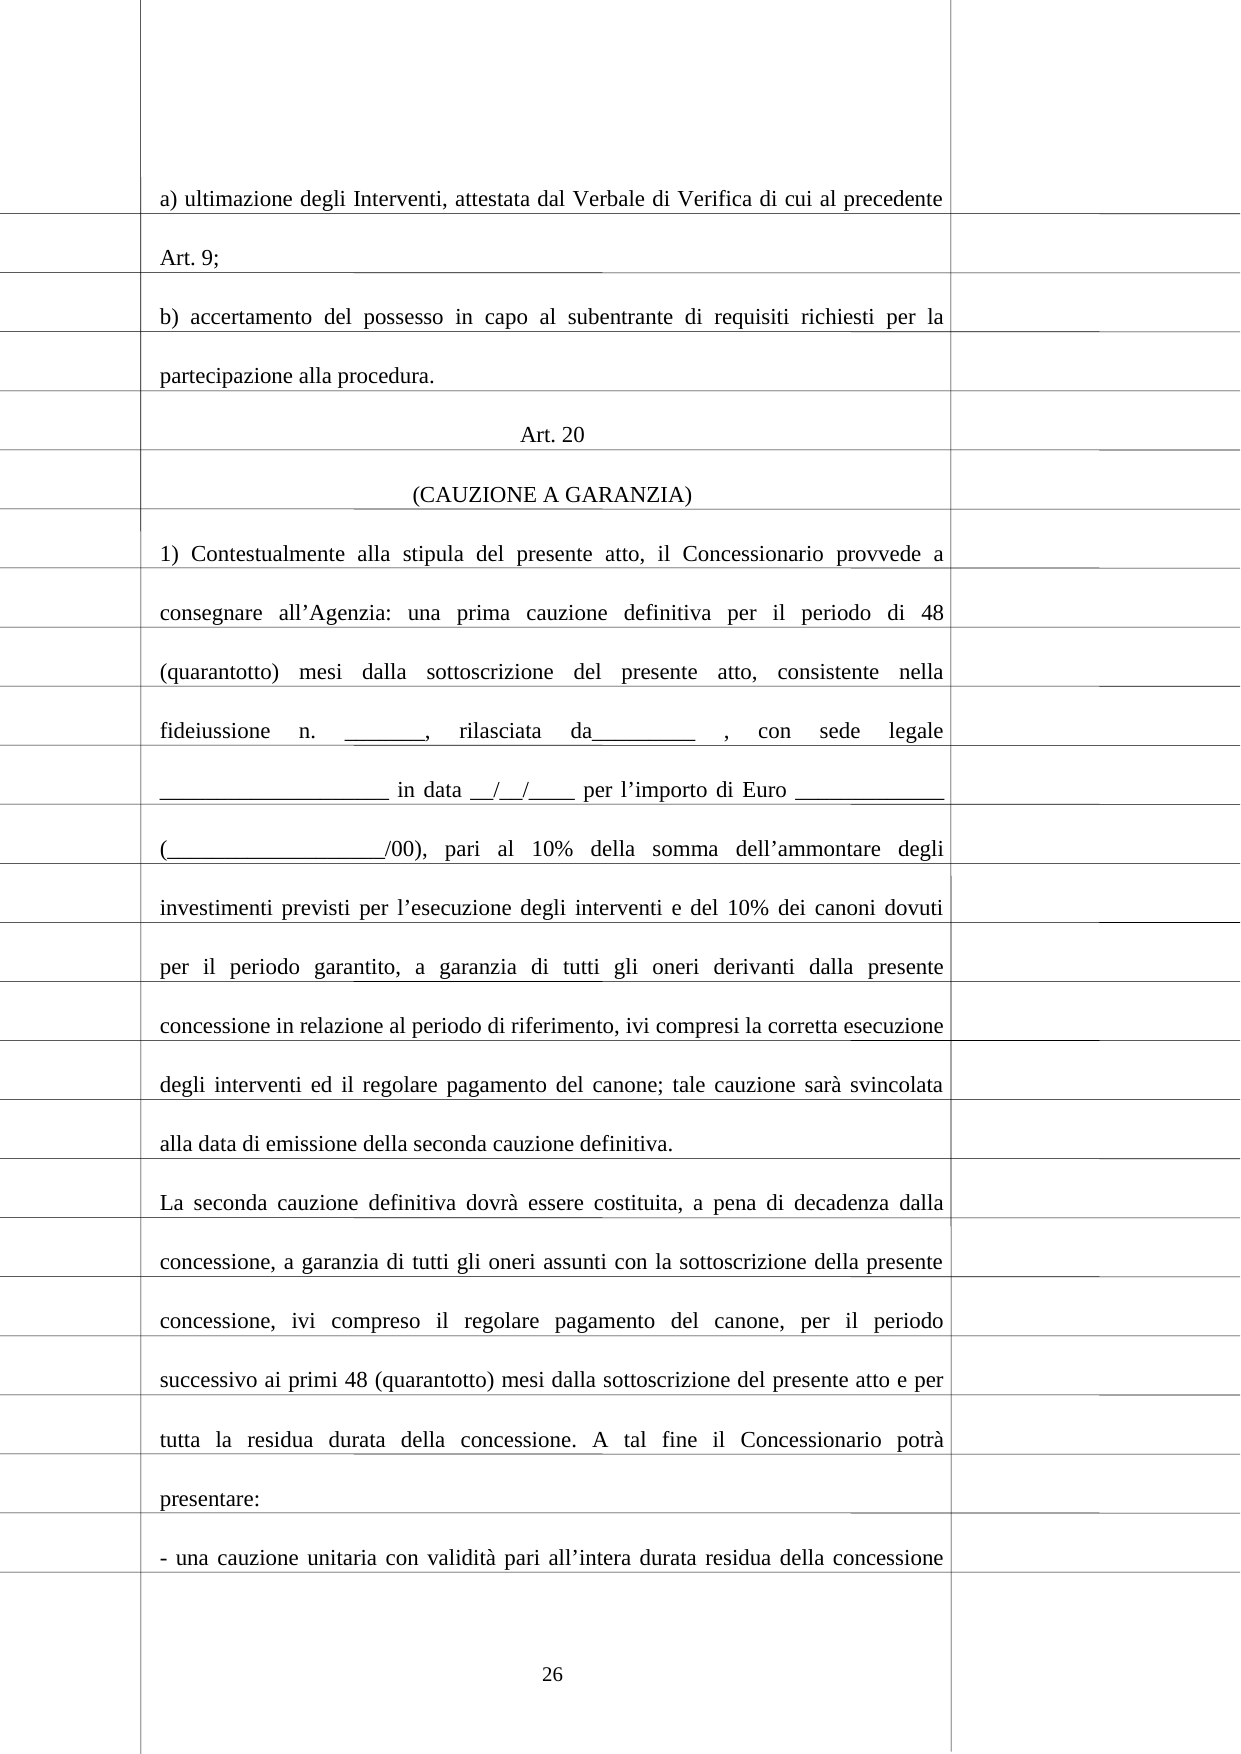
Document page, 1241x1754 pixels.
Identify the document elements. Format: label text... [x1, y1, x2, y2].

text Art. 20 [159, 396, 945, 449]
text (quarantotto) mesi dalla sottoscrizione del presente atto, consistente nella [159, 628, 945, 685]
text b) accertamento del possesso in capo al subentrante di requisiti richiesti per la [159, 278, 945, 331]
text La seconda cauzione definitiva dovrà essere costituita, a pena di decadenza dalla [159, 1163, 945, 1217]
text successivo ai primi 48 (quarantotto) mesi dalla sottoscrizione del presente atto e per [159, 1337, 945, 1394]
text [159, 273, 945, 278]
text per il periodo garantito, a garanzia di tutti gli oneri derivanti dalla presente [159, 923, 945, 981]
text - una cauzione unitaria con validità pari all’intera durata residua della concessione [159, 1518, 945, 1571]
text [159, 451, 945, 455]
text [159, 510, 945, 514]
text a) ultimazione degli Interventi, attestata dal Verbale di Verifica di cui al precedente [159, 159, 945, 213]
text presentare: [159, 1455, 945, 1512]
text ____________________ in data __/__/____ per l’importo di Euro _____________ [159, 746, 945, 803]
text tutta la residua durata della concessione. A tal fine il Concessionario potrà [159, 1396, 945, 1453]
text concessione, a garanzia di tutti gli oneri assunti con la sottoscrizione della presente [159, 1218, 945, 1276]
text [159, 392, 945, 396]
text concessione in relazione al periodo di riferimento, ivi compresi la corretta esecuzione [159, 982, 945, 1040]
text fideiussione n. _______, rilasciata da_________ , con sede legale [159, 687, 945, 745]
text partecipazione alla procedura. [159, 332, 945, 390]
text alla data di emissione della seconda cauzione definitiva. [159, 1100, 945, 1158]
text concessione, ivi compreso il regolare pagamento del canone, per il periodo [159, 1277, 945, 1335]
text (CAUZIONE A GARANZIA) [159, 455, 945, 508]
text consegnare all’Agenzia: una prima cauzione definitiva per il periodo di 48 [159, 569, 945, 626]
text 1) Contestualmente alla stipula del presente atto, il Concessionario provvede a [159, 514, 945, 567]
text Art. 9; [159, 214, 945, 272]
text investimenti previsti per l’esecuzione degli interventi e del 10% dei canoni dovuti [159, 864, 945, 922]
text (___________________/00), pari al 10% della somma dell’ammontare degli [159, 805, 945, 863]
text degli interventi ed il regolare pagamento del canone; tale cauzione sarà svincolata [159, 1041, 945, 1099]
